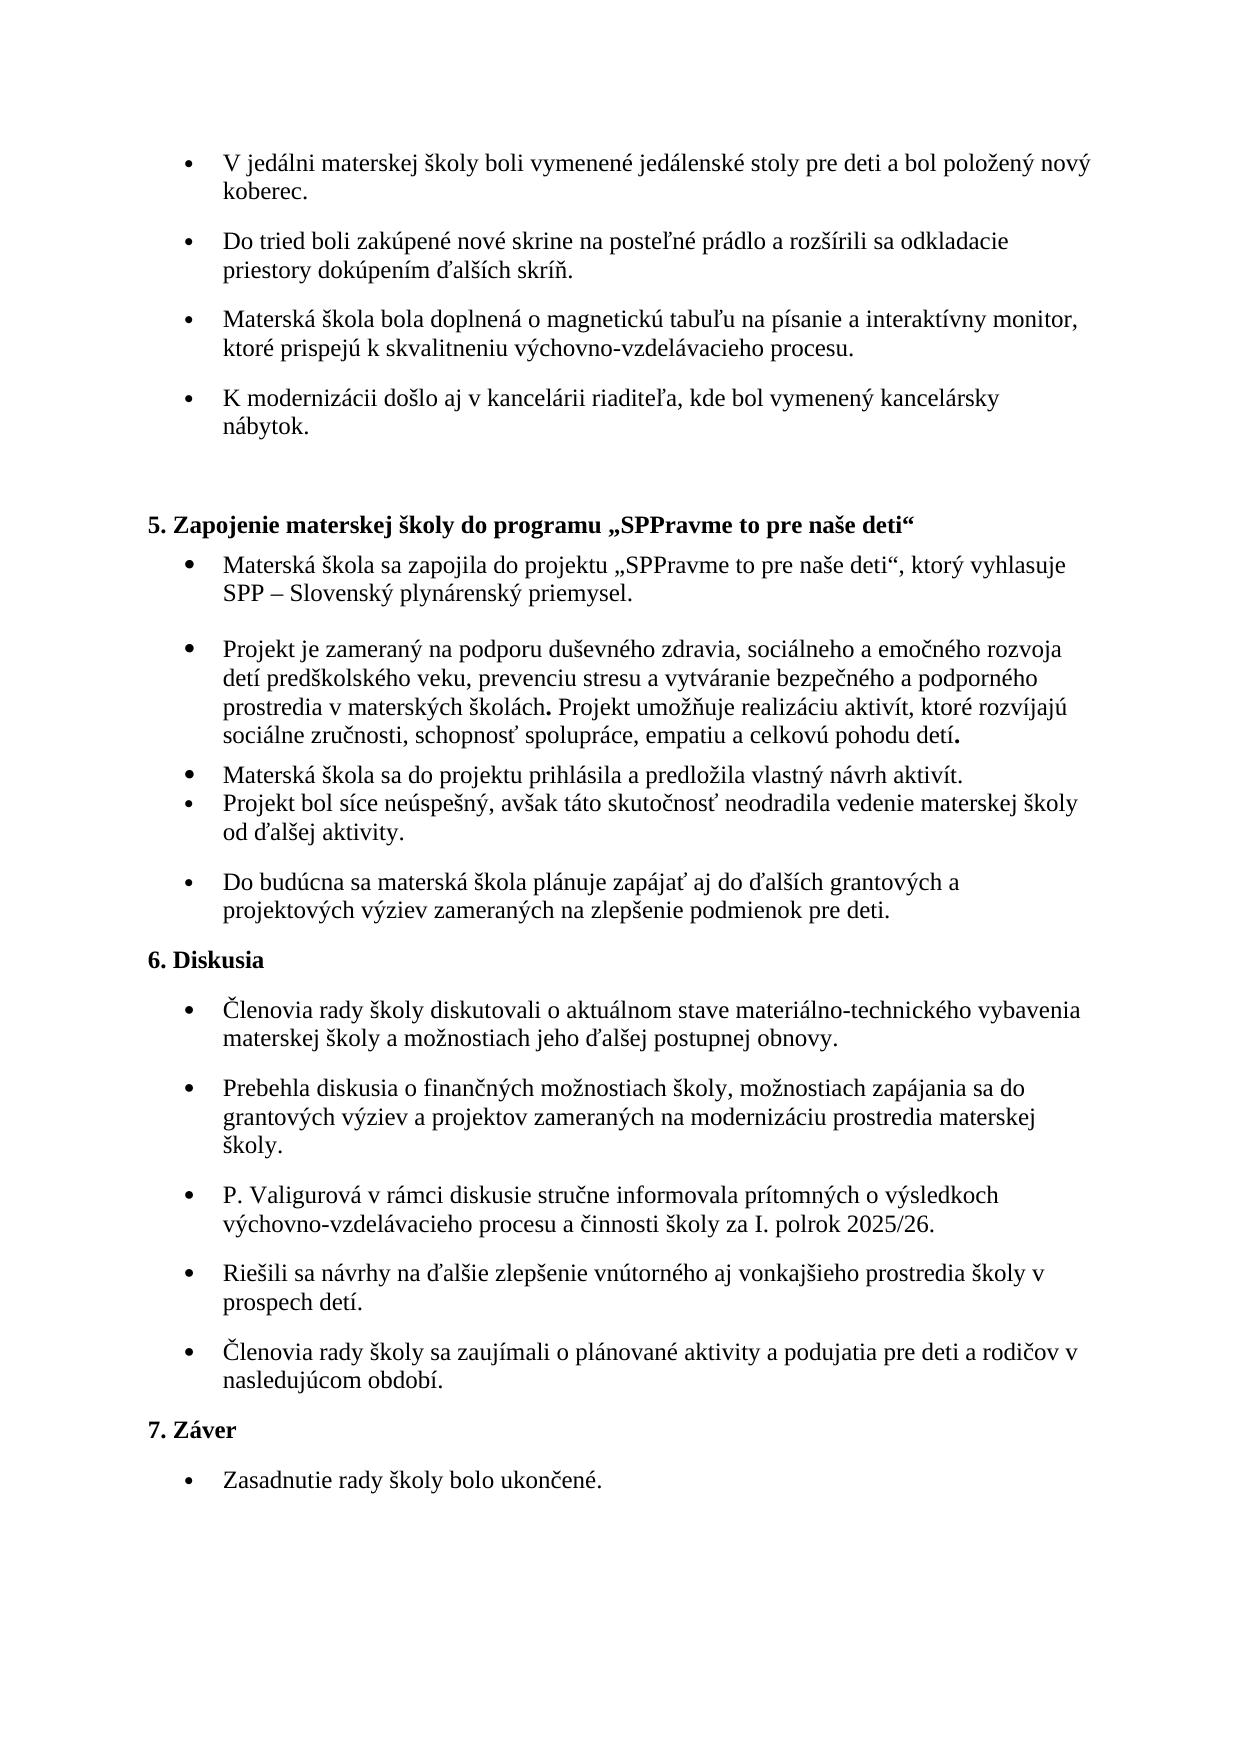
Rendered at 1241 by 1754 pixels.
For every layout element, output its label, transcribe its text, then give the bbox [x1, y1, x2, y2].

text 5. Zapojenie materskej školy do programu „SPPravme to pre naše deti“ [148, 511, 1093, 539]
list Projekt bol síce neúspešný, avšak táto skutočnosť neodradila vedenie materskej školy od ďalšej aktivity. [185, 788, 1093, 846]
text 7. Záver [148, 1415, 1093, 1444]
list Do tried boli zakúpené nové skrine na posteľné prádlo a rozšírili sa odkladacie priestory dokúpením ďalších skríň. [185, 226, 1093, 283]
list V jedálni materskej školy boli vymenené jedálenské stoly pre deti a bol položený nový koberec. [185, 148, 1093, 205]
text 6. Diskusia [148, 945, 1093, 974]
list Materská škola bola doplnená o magnetickú tabuľu na písanie a interaktívny monitor, ktoré prispejú k skvalitneniu výchovno-vzdelávacieho procesu. [185, 304, 1093, 362]
list Členovia rady školy sa zaujímali o plánované aktivity a podujatia pre deti a rodičov v nasledujúcom období. [185, 1337, 1093, 1394]
list Prebehla diskusia o finančných možnostiach školy, možnostiach zapájania sa do grantových výziev a projektov zameraných na modernizáciu prostredia materskej školy. [185, 1073, 1093, 1159]
list Členovia rady školy diskutovali o aktuálnom stave materiálno-technického vybavenia materskej školy a možnostiach jeho ďalšej postupnej obnovy. [185, 995, 1093, 1052]
list Projekt je zameraný na podporu duševného zdravia, sociálneho a emočného rozvoja detí predškolského veku, prevenciu stresu a vytváranie bezpečného a podporného prostredia v materských školách. Projekt umožňuje realizáciu aktivít, ktoré rozvíjajú sociálne zručnosti, schopnosť spolupráce, empatiu a celkovú pohodu detí. [185, 634, 1093, 749]
list K modernizácii došlo aj v kancelárii riaditeľa, kde bol vymenený kancelársky nábytok. [185, 383, 1093, 440]
list Materská škola sa do projektu prihlásila a predložila vlastný návrh aktivít. [185, 760, 1093, 788]
list Riešili sa návrhy na ďalšie zlepšenie vnútorného aj vonkajšieho prostredia školy v prospech detí. [185, 1258, 1093, 1316]
list Zasadnutie rady školy bolo ukončené. [185, 1465, 1093, 1493]
list Materská škola sa zapojila do projektu „SPPravme to pre naše deti“, ktorý vyhlasuje SPP – Slovenský plynárenský priemysel. [185, 550, 1093, 607]
list Do budúcna sa materská škola plánuje zapájať aj do ďalších grantových a projektových výziev zameraných na zlepšenie podmienok pre deti. [185, 867, 1093, 924]
list P. Valigurová v rámci diskusie stručne informovala prítomných o výsledkoch výchovno-vzdelávacieho procesu a činnosti školy za I. polrok 2025/26. [185, 1180, 1093, 1238]
